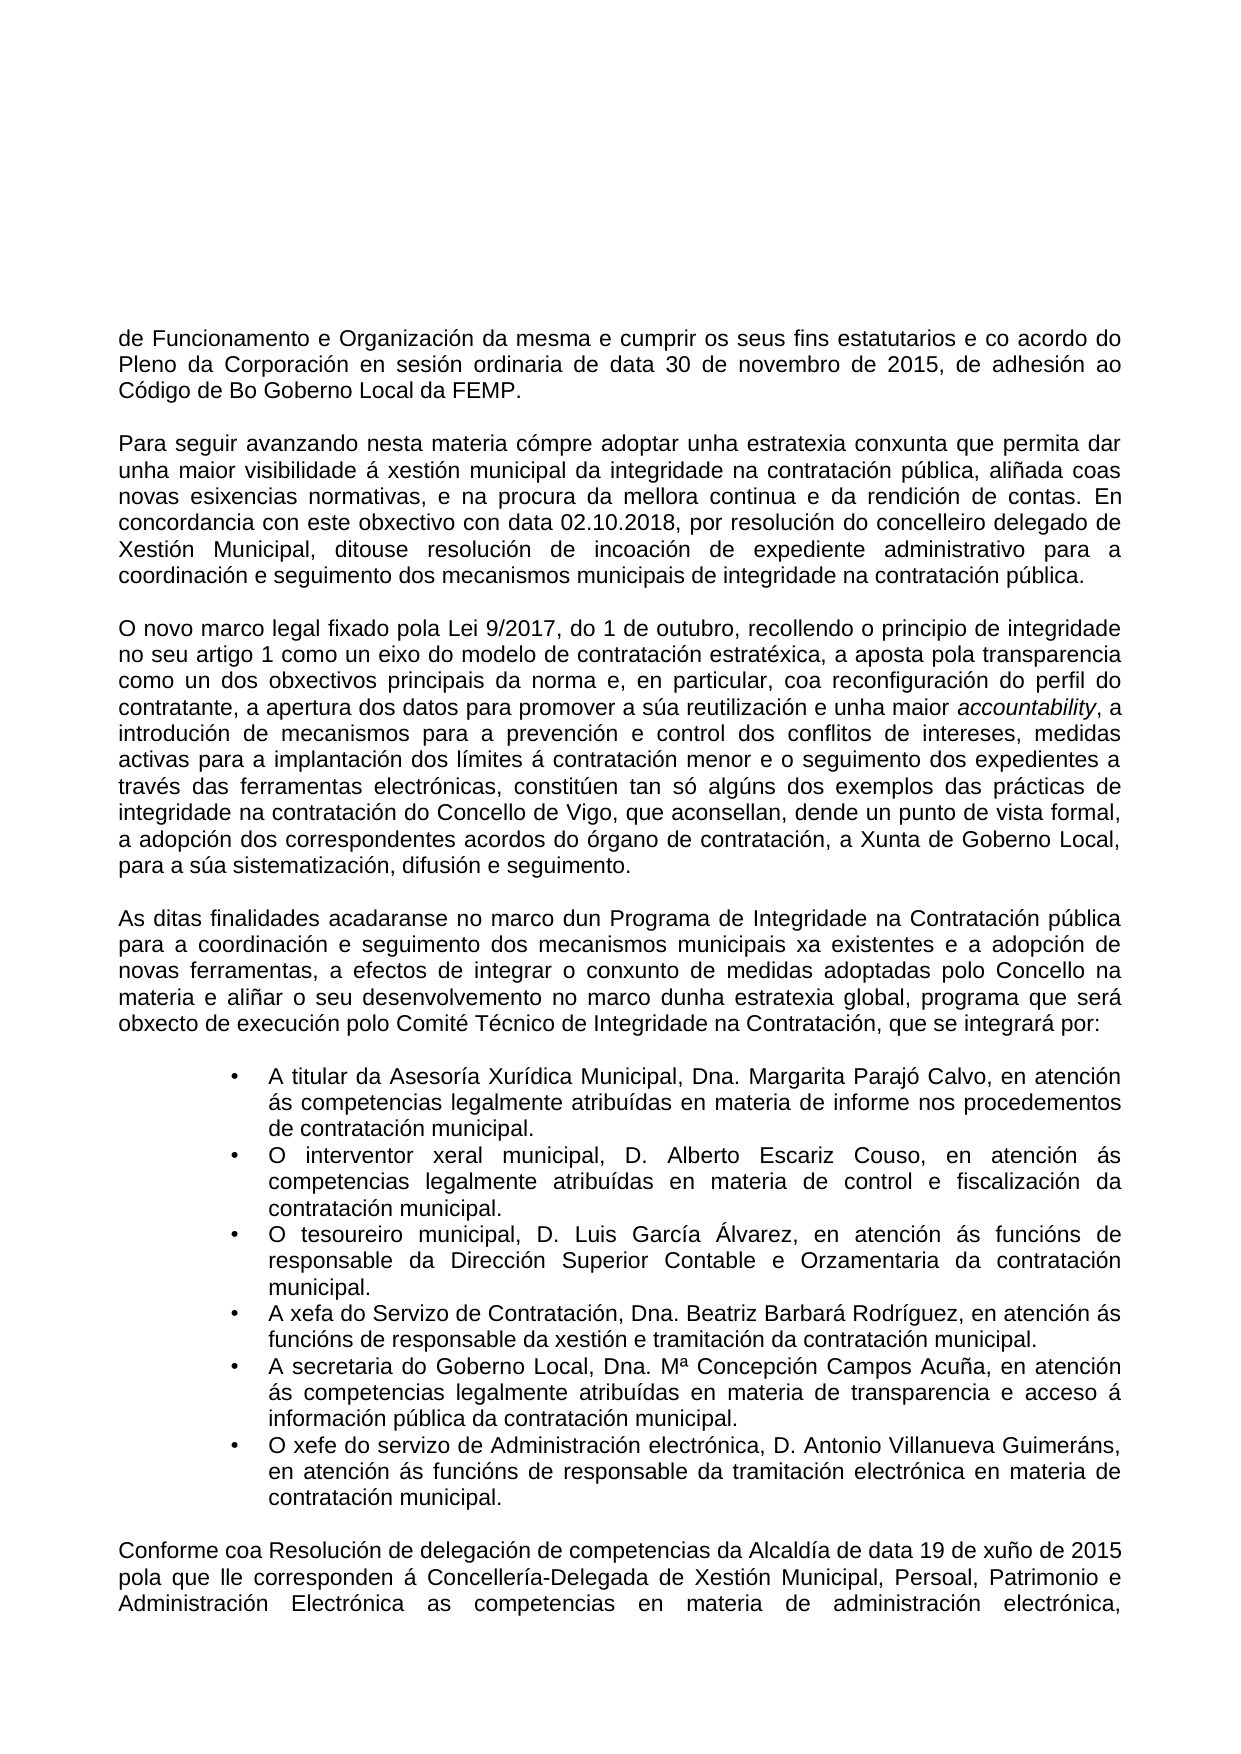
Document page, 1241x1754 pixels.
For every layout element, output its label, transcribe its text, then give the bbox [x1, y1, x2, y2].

list A xefa do Servizo de Contratación, Dna. Beatriz Barbará Rodríguez, en atención ás funcións de responsable da xestión e tramitación da contratación municipal. [231, 1300, 1122, 1353]
list A titular da Asesoría Xurídica Municipal, Dna. Margarita Parajó Calvo, en atención ás competencias legalmente atribuídas en materia de informe nos procedementos de contratación municipal. [231, 1063, 1122, 1142]
text O novo marco legal fixado pola Lei 9/2017, do 1 de outubro, recollendo o principio de integridade no seu artigo 1 como un eixo do modelo de contratación estratéxica, a aposta pola transparencia como un dos obxectivos principais da norma e, en particular, coa reconfiguración do perfil do contratante, a apertura dos datos para promover a súa reutilización e unha maior accountability, a introdución de mecanismos para a prevención e control dos conflitos de intereses, medidas activas para a implantación dos límites á contratación menor e o seguimento dos expedientes a través das ferramentas electrónicas, constitúen tan só algúns dos exemplos das prácticas de integridade na contratación do Concello de Vigo, que aconsellan, dende un punto de vista formal, a adopción dos correspondentes acordos do órgano de contratación, a Xunta de Goberno Local, para a súa sistematización, difusión e seguimento. [118, 615, 1122, 878]
text de Funcionamento e Organización da mesma e cumprir os seus fins estatutarios e co acordo do Pleno da Corporación en sesión ordinaria de data 30 de novembro de 2015, de adhesión ao Código de Bo Goberno Local da FEMP. [118, 325, 1122, 404]
list O xefe do servizo de Administración electrónica, D. Antonio Villanueva Guimeráns, en atención ás funcións de responsable da tramitación electrónica en materia de contratación municipal. [231, 1432, 1122, 1511]
text As ditas finalidades acadaranse no marco dun Programa de Integridade na Contratación pública para a coordinación e seguimento dos mecanismos municipais xa existentes e a adopción de novas ferramentas, a efectos de integrar o conxunto de medidas adoptadas polo Concello na materia e aliñar o seu desenvolvemento no marco dunha estratexia global, programa que será obxecto de execución polo Comité Técnico de Integridade na Contratación, que se integrará por: [118, 904, 1122, 1036]
text Para seguir avanzando nesta materia cómpre adoptar unha estratexia conxunta que permita dar unha maior visibilidade á xestión municipal da integridade na contratación pública, aliñada coas novas esixencias normativas, e na procura da mellora continua e da rendición de contas. En concordancia con este obxectivo con data 02.10.2018, por resolución do concelleiro delegado de Xestión Municipal, ditouse resolución de incoación de expediente administrativo para a coordinación e seguimento dos mecanismos municipais de integridade na contratación pública. [118, 430, 1122, 588]
text Conforme coa Resolución de delegación de competencias da Alcaldía de data 19 de xuño de 2015 pola que lle corresponden á Concellería-Delegada de Xestión Municipal, Persoal, Patrimonio e Administración Electrónica as competencias en materia de administración electrónica, [118, 1537, 1122, 1616]
list O interventor xeral municipal, D. Alberto Escariz Couso, en atención ás competencias legalmente atribuídas en materia de control e fiscalización da contratación municipal. [231, 1142, 1122, 1221]
list O tesoureiro municipal, D. Luis García Álvarez, en atención ás funcións de responsable da Dirección Superior Contable e Orzamentaria da contratación municipal. [231, 1221, 1122, 1300]
list A secretaria do Goberno Local, Dna. Mª Concepción Campos Acuña, en atención ás competencias legalmente atribuídas en materia de transparencia e acceso á información pública da contratación municipal. [231, 1353, 1122, 1432]
